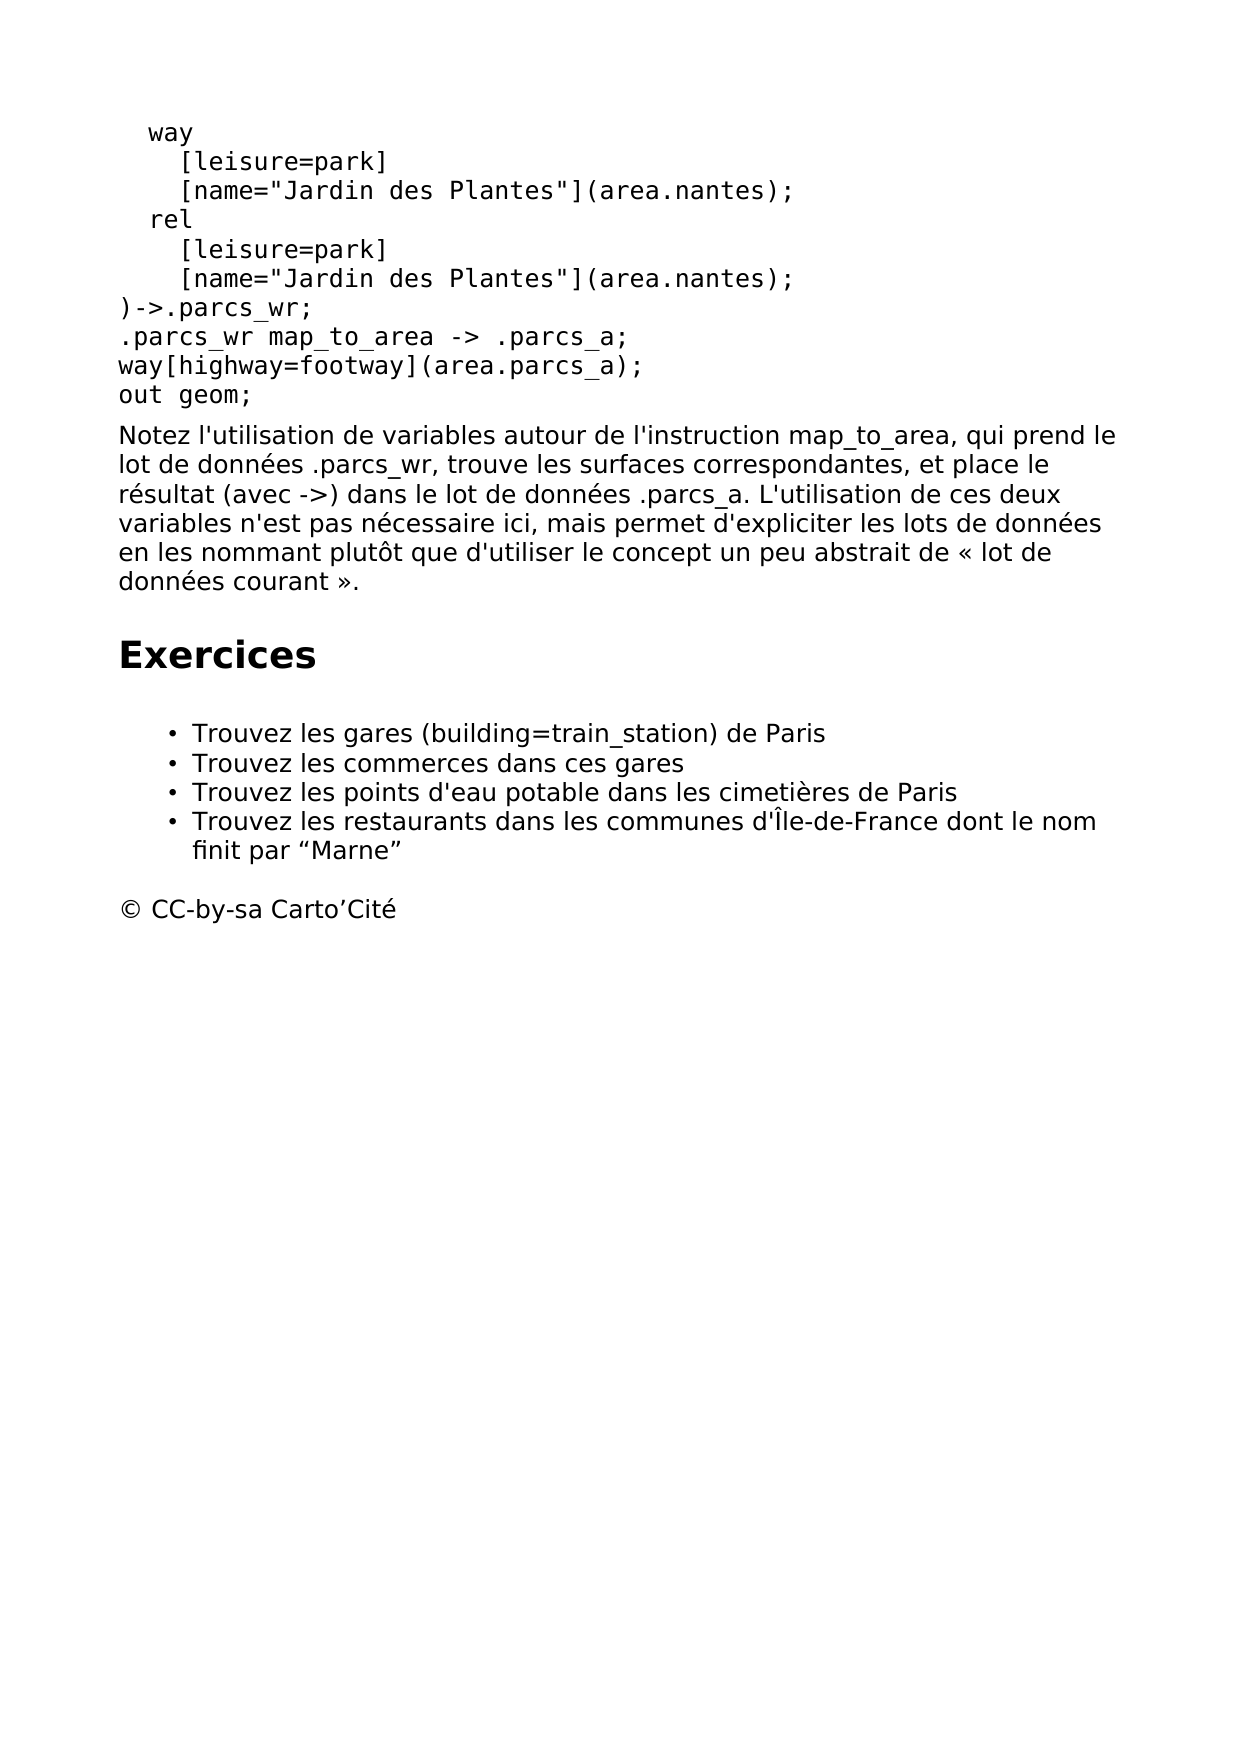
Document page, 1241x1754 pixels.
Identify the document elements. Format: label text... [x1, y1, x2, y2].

text Notez l'utilisation de variables autour de l'instruction map_to_area, qui prend le lot de données .parcs_wr, trouve les surfaces correspondantes, et place le résultat (avec ->) dans le lot de données .parcs_a. L'utilisation de ces deux variables n'est pas nécessaire ici, mais permet d'expliciter les lots de données en les nommant plutôt que d'utiliser le concept un peu abstrait de « lot de données courant ». [118, 422, 1122, 597]
text © CC-by-sa Carto’Cité [118, 895, 1122, 924]
list Trouvez les restaurants dans les communes d'Île-de-France dont le nom finit par “Marne” [177, 807, 1122, 866]
list Trouvez les commerces dans ces gares [177, 749, 1122, 778]
list Trouvez les gares (building=train_station) de Paris [177, 720, 1122, 749]
subtitle Exercices [118, 634, 1122, 678]
text way [leisure=park] [name="Jardin des Plantes"](area.nantes); rel [leisure=park] [name="Jardin des Plantes"](area.nantes); )->.parcs_wr; .parcs_wr map_to_area -> .parcs_a; way[highway=footway](area.parcs_a); out geom; [118, 118, 1122, 410]
list Trouvez les points d'eau potable dans les cimetières de Paris [177, 778, 1122, 807]
